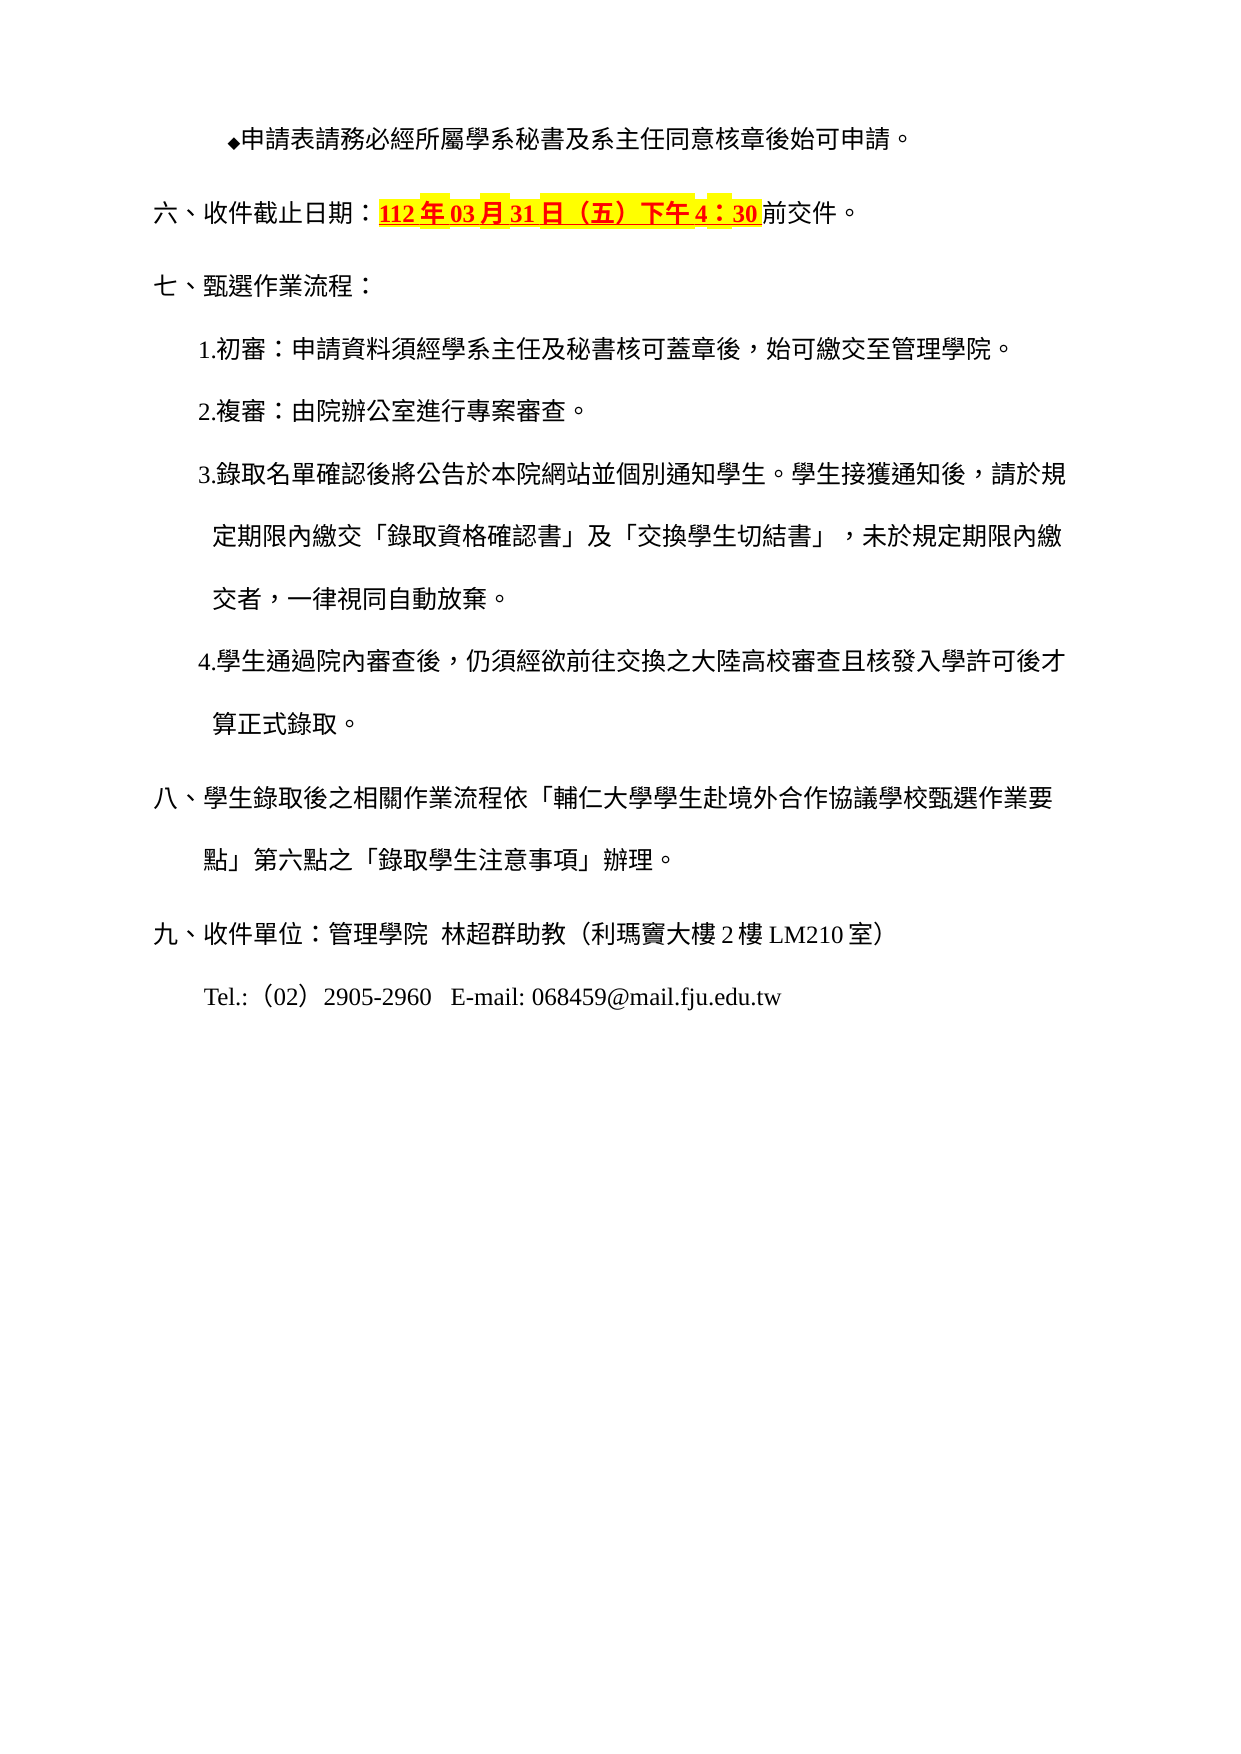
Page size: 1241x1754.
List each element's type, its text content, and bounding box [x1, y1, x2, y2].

text ◆申請表請務必經所屬學系秘書及系主任同意核章後始可申請。 [153, 96, 1087, 158]
text 八、學生錄取後之相關作業流程依「輔仁大學學生赴境外合作協議學校甄選作業要點」第六點之「錄取學生注意事項」辦理。 [153, 754, 1087, 879]
text 1.初審：申請資料須經學系主任及秘書核可蓋章後，始可繳交至管理學院。 [198, 306, 1087, 368]
text 六、收件截止日期：112年03月31日（五）下午4：30前交件。 [153, 169, 1087, 232]
text 九、收件單位：管理學院 林超群助教（利瑪竇大樓2樓LM210室） [153, 891, 1087, 953]
text 3.錄取名單確認後將公告於本院網站並個別通知學生。學生接獲通知後，請於規定期限內繳交「錄取資格確認書」及「交換學生切結書」，未於規定期限內繳交者，一律視同自動放棄。 [198, 431, 1087, 618]
text Tel.:（02）2905-2960 E-mail: 068459@mail.fju.edu.tw [153, 953, 1087, 1016]
text 七、甄選作業流程： [153, 243, 1087, 306]
text 2.複審：由院辦公室進行專案審查。 [153, 368, 1087, 431]
text 4.學生通過院內審查後，仍須經欲前往交換之大陸高校審查且核發入學許可後才算正式錄取。 [198, 618, 1087, 743]
